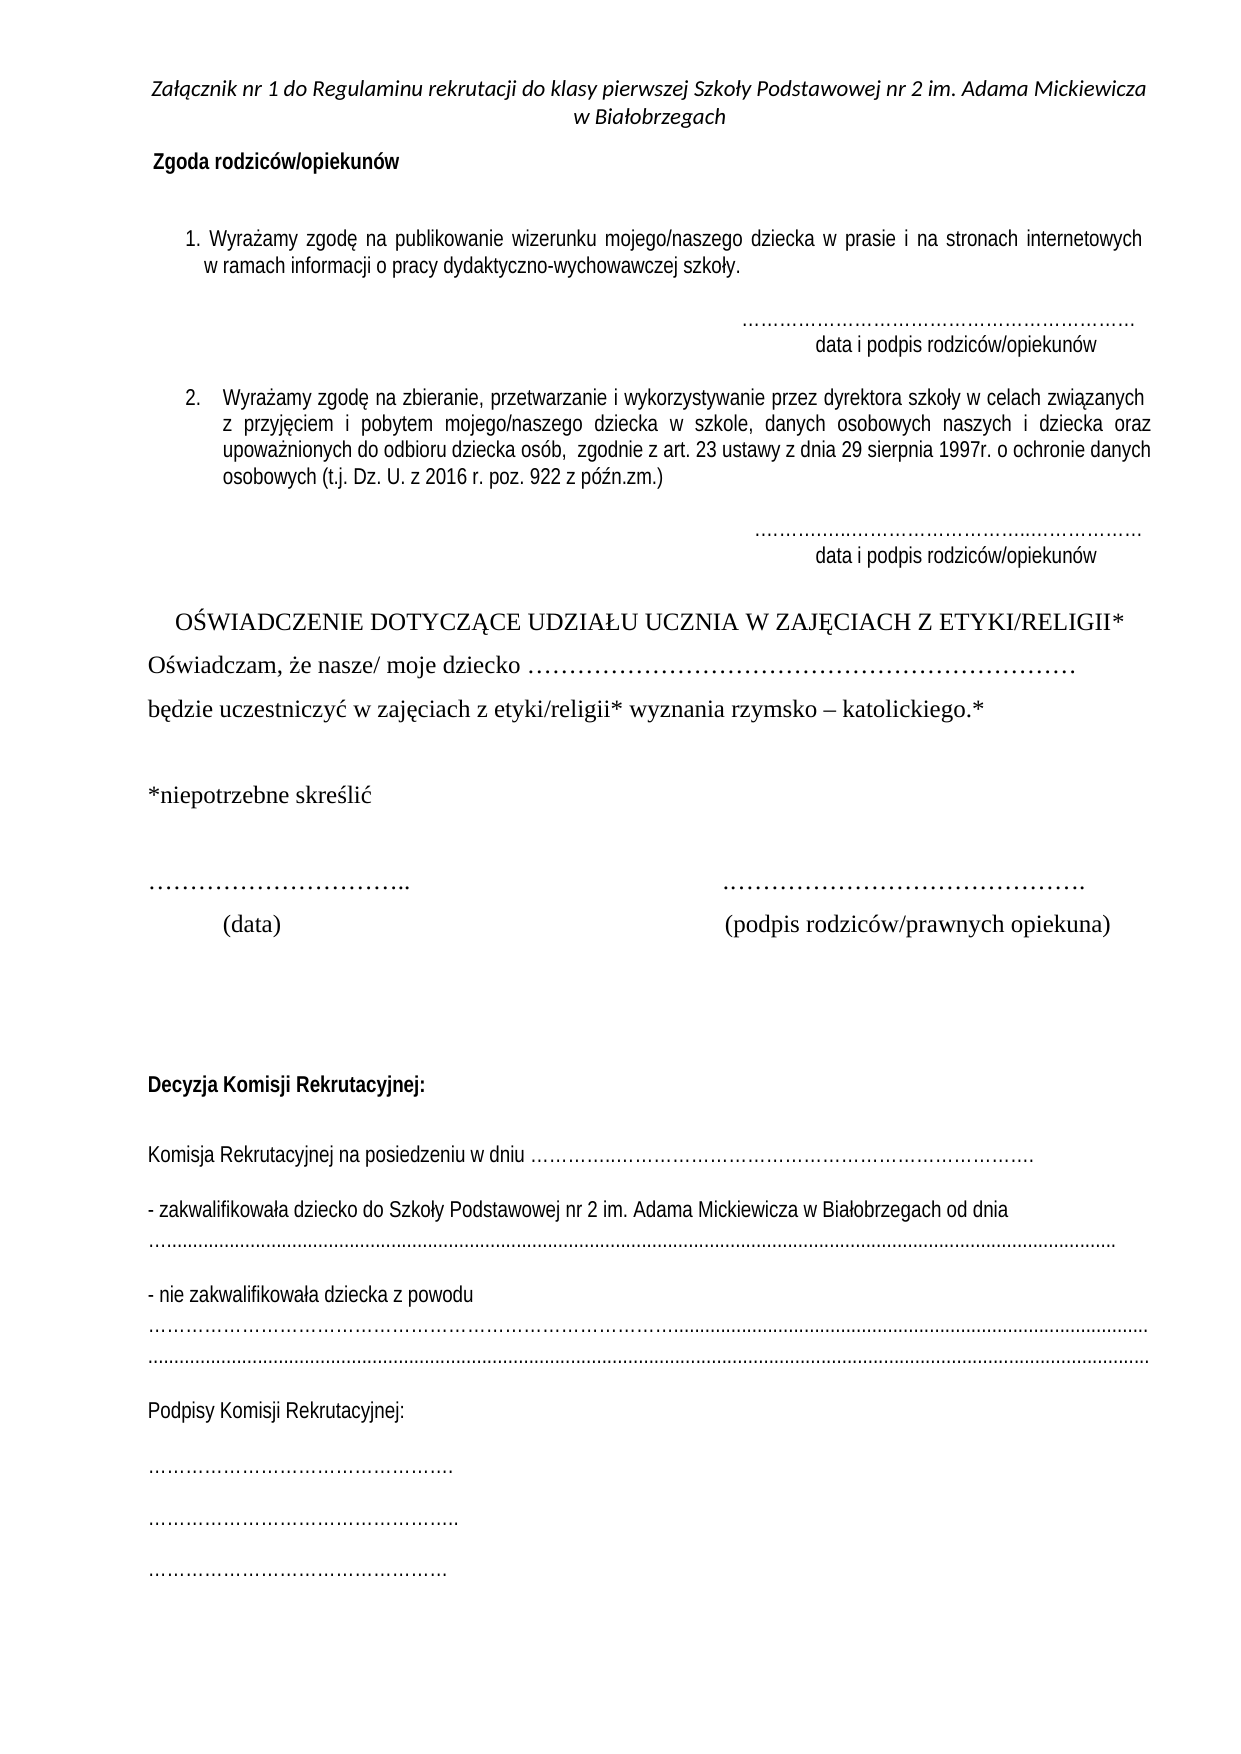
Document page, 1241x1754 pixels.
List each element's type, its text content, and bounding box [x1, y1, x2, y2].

text - nie zakwalifikowała dziecka z powodu …………………………………………………………………………........................................................................................................................................................................................................................................................................................... [148, 1281, 1152, 1368]
text ………………………….. .……………………………………. [148, 866, 1152, 895]
text data i podpis rodziców/opiekunów [148, 331, 1152, 357]
text Decyzja Komisji Rekrutacyjnej: [148, 1071, 1152, 1097]
text data i podpis rodziców/opiekunów [148, 542, 1152, 568]
text Zgoda rodziców/opiekunów [148, 148, 1152, 174]
list Wyrażamy zgodę na zbieranie, przetwarzanie i wykorzystywanie przez dyrektora szkoły w celach związanych z przyjęciem i pobytem mojego/naszego dziecka w szkole, danych osobowych naszych i dziecka oraz upoważnionych do odbioru dziecka osób, zgodnie z art. 23 ustawy z dnia 29 sierpnia 1997r. o ochronie danych osobowych (t.j. Dz. U. z 2016 r. poz. 922 z późn.zm.) [185, 383, 1152, 489]
text będzie uczestniczyć w zajęciach z etyki/religii* wyznania rzymsko – katolickiego.* [148, 694, 1152, 766]
text Komisja Rekrutacyjnej na posiedzeniu w dniu …………..…………………………………………………………. [148, 1141, 1152, 1167]
text Oświadczam, że nasze/ moje dziecko ………………………………………………………… [148, 651, 1152, 679]
text (data) (podpis rodziców/prawnych opiekuna) [148, 909, 1152, 938]
text - zakwalifikowała dziecko do Szkoły Podstawowej nr 2 im. Adama Mickiewicza w Białobrzegach od dnia …...................................................................................................................................................................................... [148, 1196, 1152, 1252]
text ……………………………………………………… [185, 278, 1152, 331]
text ………………………………………… [148, 1555, 1152, 1581]
text …………………………………………. [148, 1452, 1152, 1478]
text 1. Wyrażamy zgodę na publikowanie wizerunku mojego/naszego dziecka w prasie i na stronach internetowych w ramach informacji o pracy dydaktyczno-wychowawczej szkoły. [185, 225, 1152, 278]
text Podpisy Komisji Rekrutacyjnej: [148, 1397, 1152, 1423]
text .……….…..………………………..……………… [207, 489, 1152, 542]
text OŚWIADCZENIE DOTYCZĄCE UDZIAŁU UCZNIA W ZAJĘCIACH Z ETYKI/RELIGII* [148, 607, 1152, 636]
text ………………………………………….. [148, 1503, 1152, 1530]
text *niepotrzebne skreślić [148, 780, 1152, 809]
